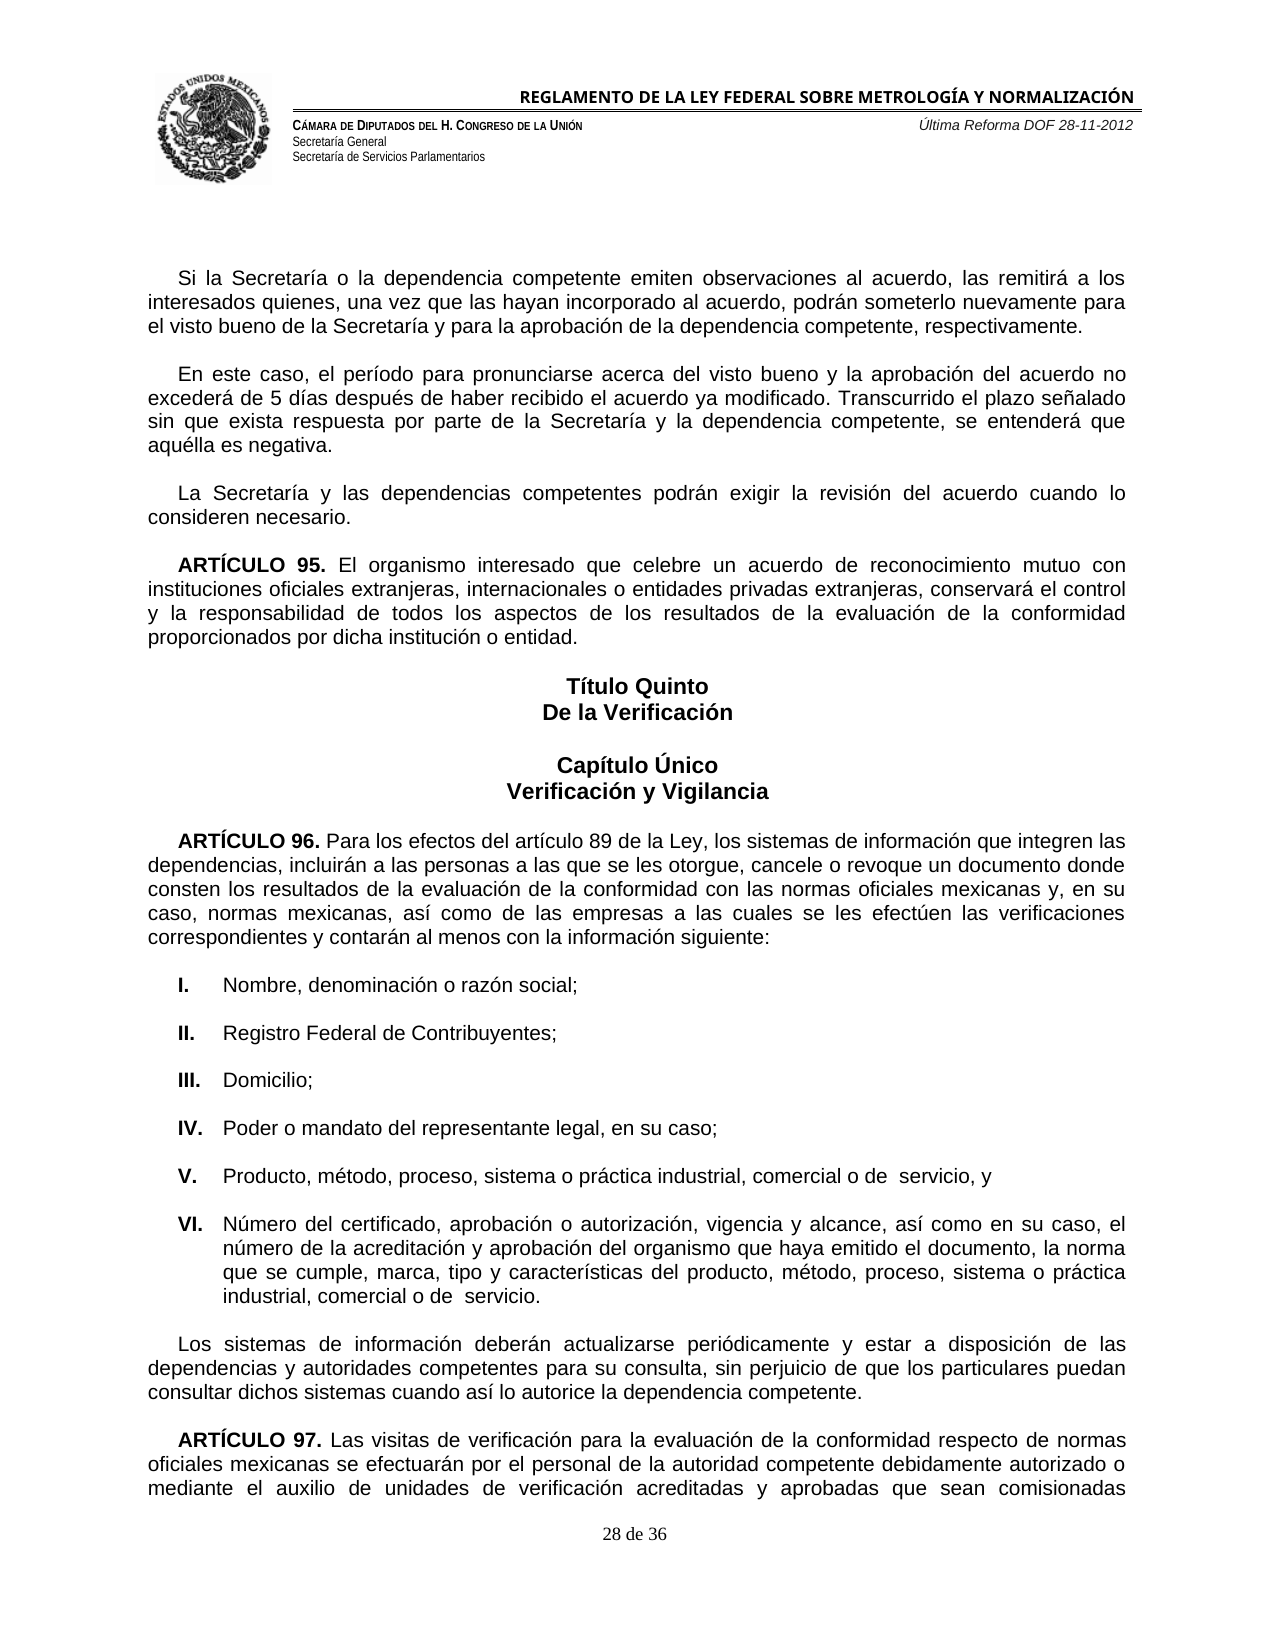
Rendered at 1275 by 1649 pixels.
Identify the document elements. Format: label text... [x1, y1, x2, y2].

text Verificación y Vigilancia [148, 778, 1127, 805]
text Si la Secretaría o la dependencia competente emiten observaciones al acuerdo, las remitirá a los interesados quienes, una vez que las hayan incorporado al acuerdo, podrán someterlo nuevamente para el visto bueno de la Secretaría y para la aprobación de la dependencia competente, respectivamente. [148, 266, 1127, 337]
text Título Quinto [148, 673, 1127, 699]
text Capítulo Único [148, 752, 1127, 778]
text Los sistemas de información deberán actualizarse periódicamente y estar a disposición de las dependencias y autoridades competentes para su consulta, sin perjuicio de que los particulares puedan consultar dichos sistemas cuando así lo autorice la dependencia competente. [148, 1332, 1127, 1404]
text III. Domicilio; [178, 1068, 1127, 1092]
text En este caso, el período para pronunciarse acerca del visto bueno y la aprobación del acuerdo no excederá de 5 días después de haber recibido el acuerdo ya modificado. Transcurrido el plazo señalado sin que exista respuesta por parte de la Secretaría y la dependencia competente, se entenderá que aquélla es negativa. [148, 361, 1127, 457]
text La Secretaría y las dependencias competentes podrán exigir la revisión del acuerdo cuando lo consideren necesario. [148, 481, 1127, 529]
text I. Nombre, denominación o razón social; [178, 972, 1127, 996]
text V. Producto, método, proceso, sistema o práctica industrial, comercial o de servicio, y [178, 1164, 1127, 1188]
text De la Verificación [148, 699, 1127, 726]
text IV. Poder o mandato del representante legal, en su caso; [178, 1116, 1127, 1140]
text ARTÍCULO 96. Para los efectos del artículo 89 de la Ley, los sistemas de información que integren las dependencias, incluirán a las personas a las que se les otorgue, cancele o revoque un documento donde consten los resultados de la evaluación de la conformidad con las normas oficiales mexicanas y, en su caso, normas mexicanas, así como de las empresas a las cuales se les efectúen las verificaciones correspondientes y contarán al menos con la información siguiente: [148, 829, 1127, 948]
text ARTÍCULO 97. Las visitas de verificación para la evaluación de la conformidad respecto de normas oficiales mexicanas se efectuarán por el personal de la autoridad competente debidamente autorizado o mediante el auxilio de unidades de verificación acreditadas y aprobadas que sean comisionadas [148, 1428, 1127, 1499]
text II. Registro Federal de Contribuyentes; [178, 1020, 1127, 1044]
text VI. Número del certificado, aprobación o autorización, vigencia y alcance, así como en su caso, el número de la acreditación y aprobación del organismo que haya emitido el documento, la norma que se cumple, marca, tipo y características del producto, método, proceso, sistema o práctica industrial, comercial o de servicio. [178, 1212, 1127, 1308]
text ARTÍCULO 95. El organismo interesado que celebre un acuerdo de reconocimiento mutuo con instituciones oficiales extranjeras, internacionales o entidades privadas extranjeras, conservará el control y la responsabilidad de todos los aspectos de los resultados de la evaluación de la conformidad proporcionados por dicha institución o entidad. [148, 553, 1127, 649]
